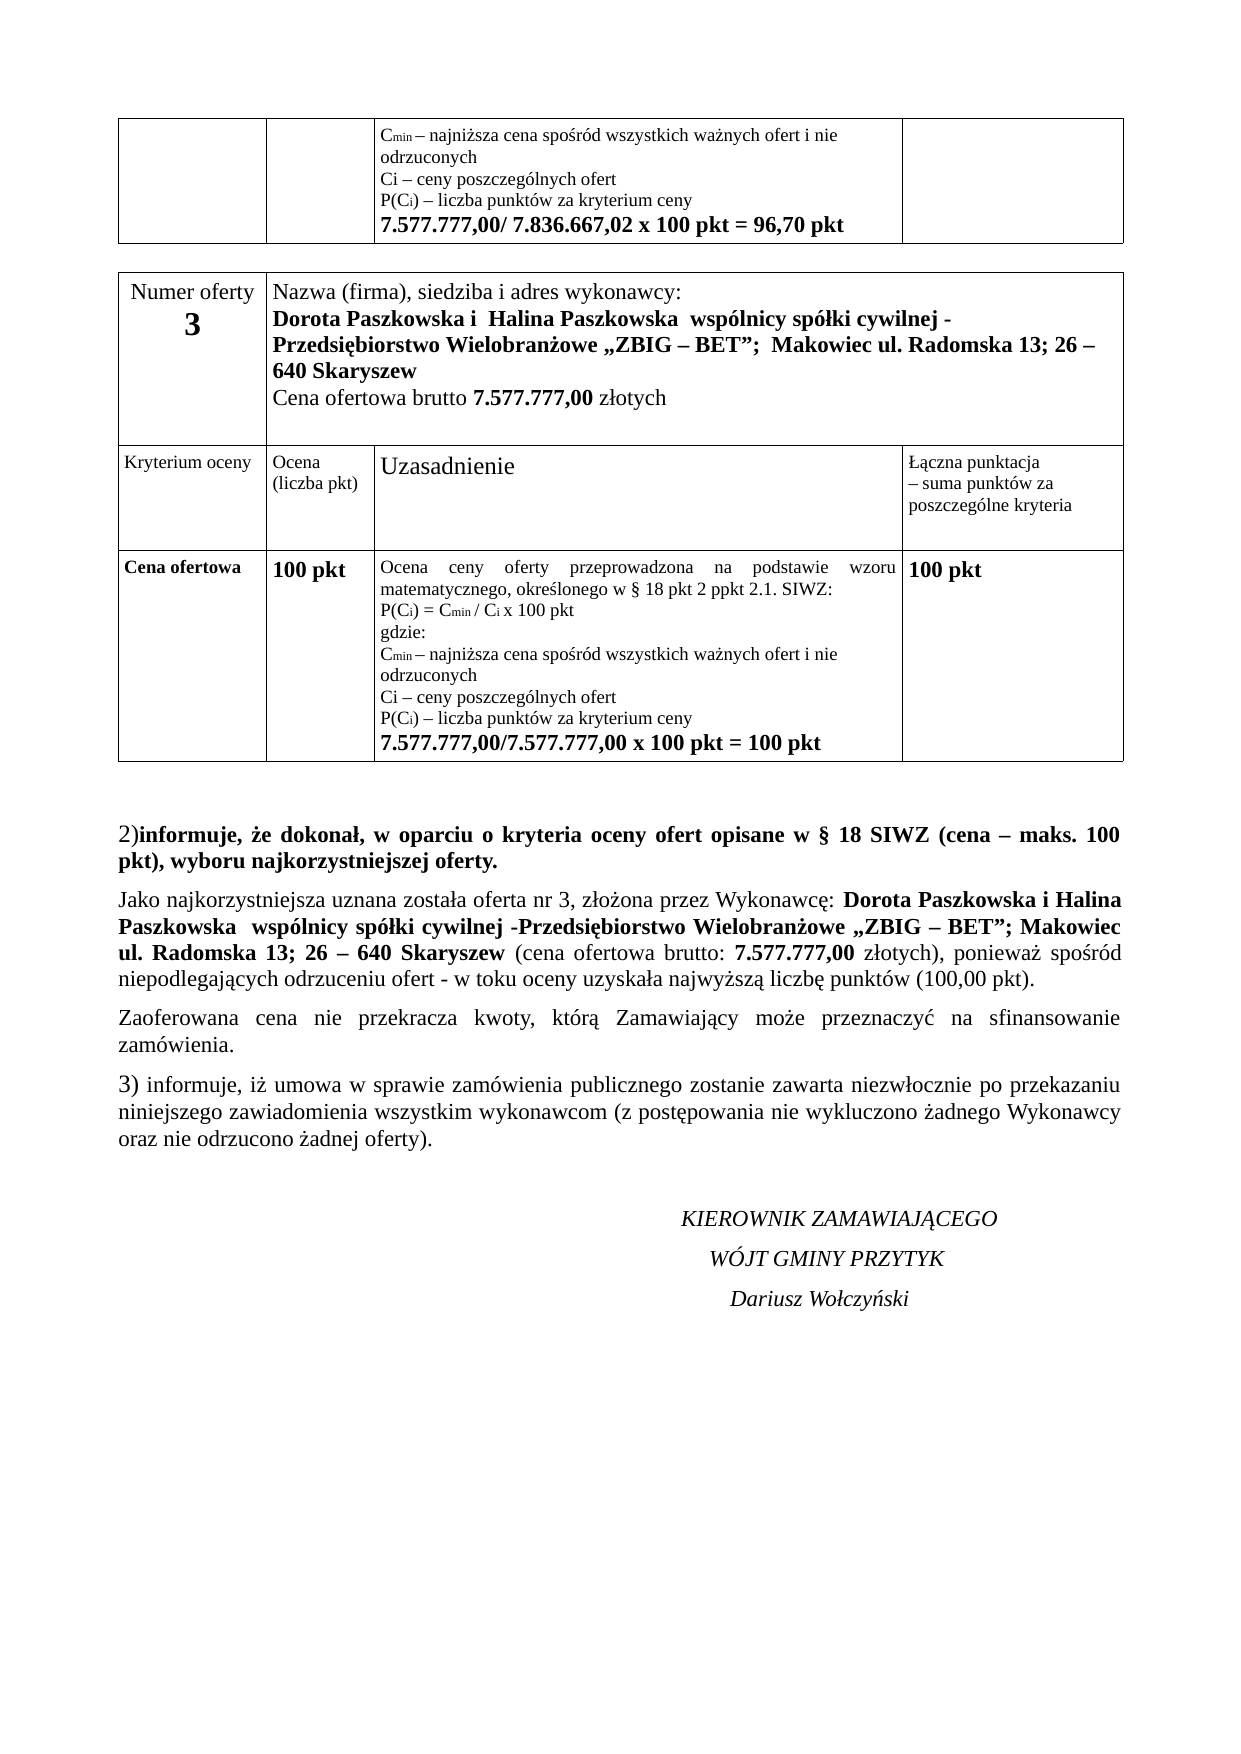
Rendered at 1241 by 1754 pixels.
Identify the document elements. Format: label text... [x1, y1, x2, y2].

text KIEROWNIK ZAMAWIAJĄCEGO [118, 1205, 1122, 1231]
list informuje, że dokonał, w oparciu o kryteria oceny ofert opisane w § 18 SIWZ (cena – maks. 100 pkt), wyboru najkorzystniejszej oferty. [118, 819, 1122, 874]
list informuje, iż umowa w sprawie zamówienia publicznego zostanie zawarta niezwłocznie po przekazaniu niniejszego zawiadomienia wszystkim wykonawcom (z postępowania nie wykluczono żadnego Wykonawcy oraz nie odrzucono żadnej oferty). [118, 1069, 1122, 1151]
table_header Numer oferty 3 [119, 273, 266, 444]
table_cell 100 pkt [903, 551, 1123, 761]
table_header Nazwa (firma), siedziba i adres wykonawcy: Dorota Paszkowska i Halina Paszkowska wspólnicy spółki cywilnej -Przedsiębiorstwo Wielobranżowe „ZBIG – BET”; Makowiec ul. Radomska 13; 26 – 640 Skaryszew Cena ofertowa brutto 7.577.777,00 złotych [267, 273, 1123, 444]
text Zaoferowana cena nie przekracza kwoty, którą Zamawiający może przeznaczyć na sfinansowanie zamówienia. [118, 1004, 1122, 1057]
table_cell Ocena ceny oferty przeprowadzona na podstawie wzoru matematycznego, określonego w § 18 pkt 2 ppkt 2.1. SIWZ: P(Ci) = Cmin / Ci x 100 pkt gdzie: Cmin – najniższa cena spośród wszystkich ważnych ofert i nie odrzuconych Ci – ceny poszczególnych ofert P(Ci) – liczba punktów za kryterium ceny 7.577.777,00/7.577.777,00 x 100 pkt = 100 pkt [375, 551, 902, 761]
table_cell [119, 119, 266, 243]
table_cell Ocena (liczba pkt) [267, 446, 374, 550]
text Dariusz Wołczyński [118, 1285, 1122, 1311]
table_cell Uzasadnienie [375, 446, 902, 550]
text Jako najkorzystniejsza uznana została oferta nr 3, złożona przez Wykonawcę: Dorota Paszkowska i Halina Paszkowska wspólnicy spółki cywilnej -Przedsiębiorstwo Wielobranżowe „ZBIG – BET”; Makowiec ul. Radomska 13; 26 – 640 Skaryszew (cena ofertowa brutto: 7.577.777,00 złotych), ponieważ spośród niepodlegających odrzuceniu ofert - w toku oceny uzyskała najwyższą liczbę punktów (100,00 pkt). [118, 886, 1122, 992]
text WÓJT GMINY PRZYTYK [118, 1243, 1122, 1272]
table_cell Cmin – najniższa cena spośród wszystkich ważnych ofert i nie odrzuconych Ci – ceny poszczególnych ofert P(Ci) – liczba punktów za kryterium ceny 7.577.777,00/ 7.836.667,02 x 100 pkt = 96,70 pkt [375, 119, 902, 243]
table_cell 100 pkt [267, 551, 374, 761]
table_cell Łączna punktacja – suma punktów za poszczególne kryteria [903, 446, 1123, 550]
table_cell Cena ofertowa [119, 551, 266, 761]
table_cell [267, 119, 374, 243]
table_cell Kryterium oceny [119, 446, 266, 550]
table_cell [903, 119, 1123, 243]
